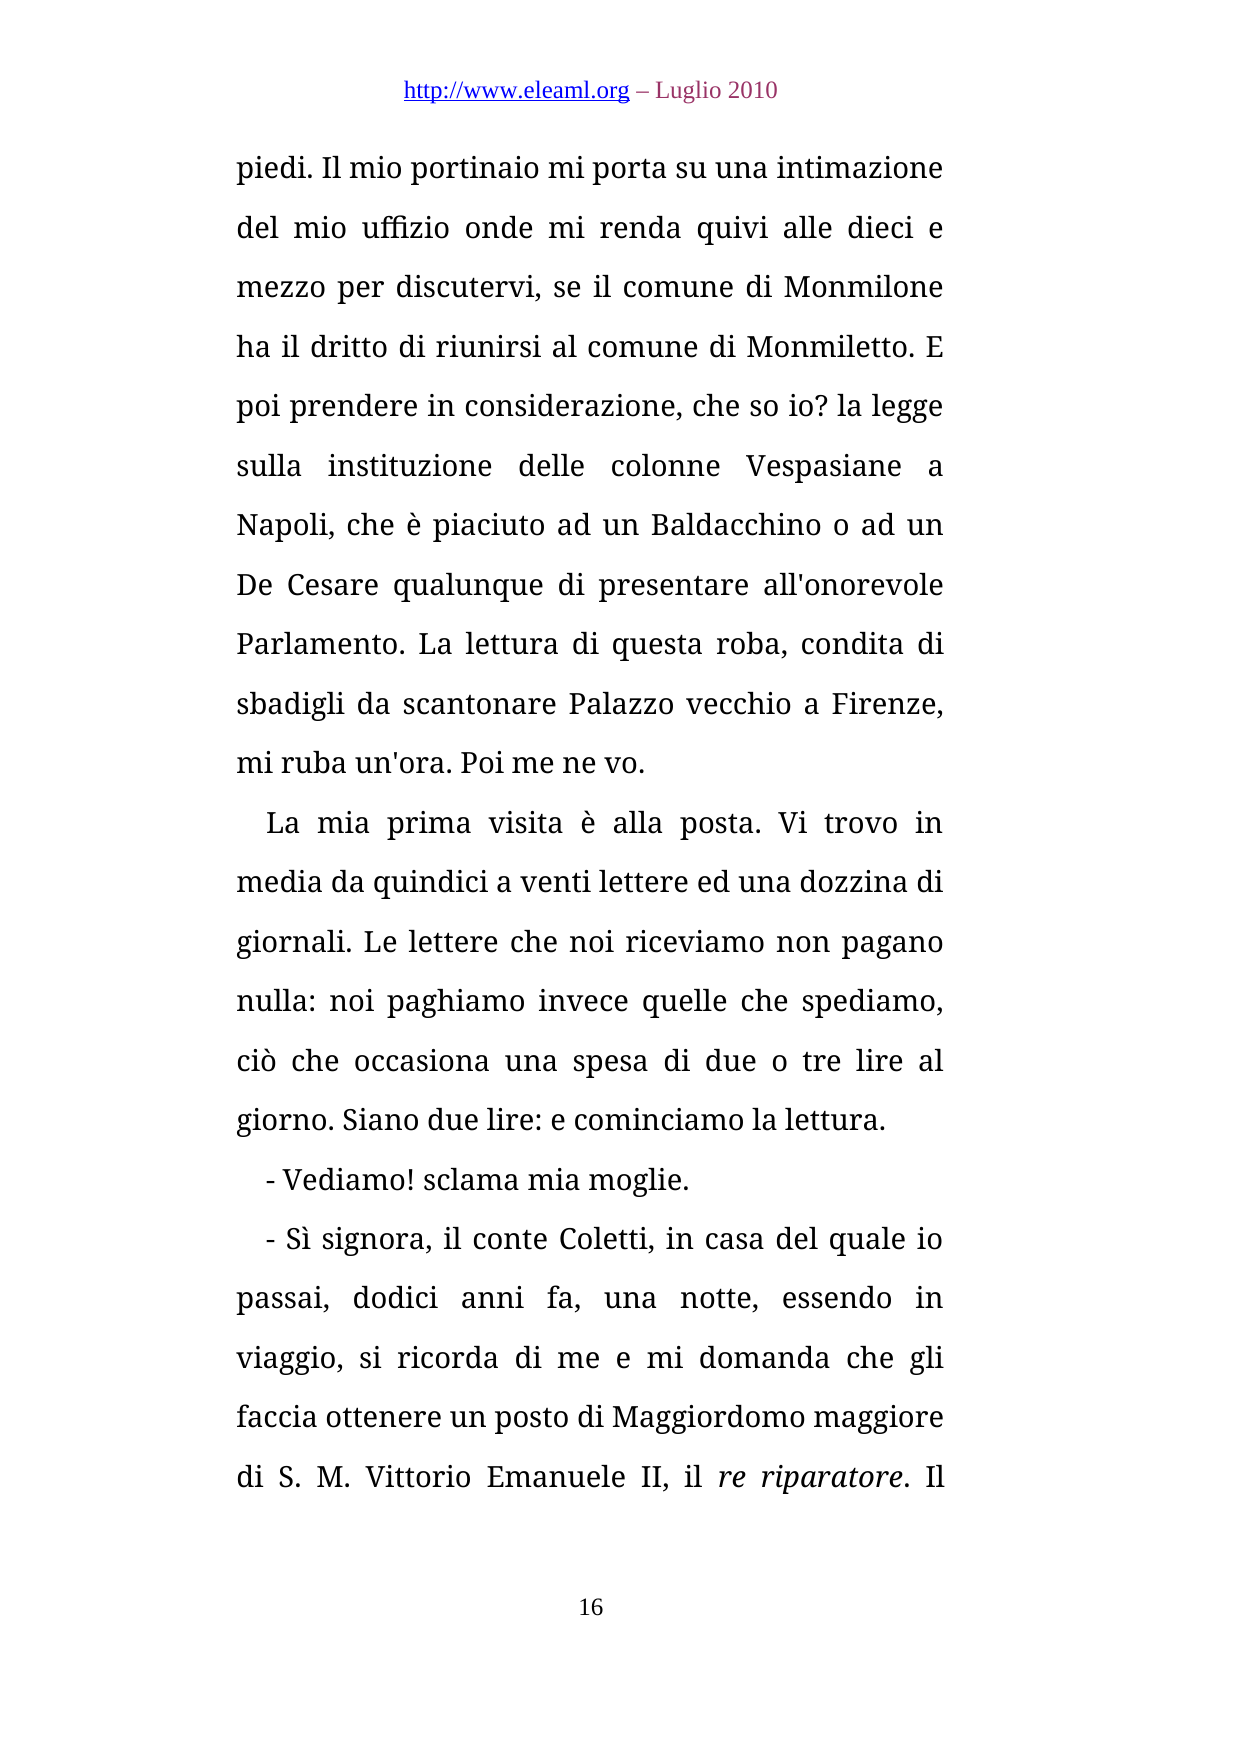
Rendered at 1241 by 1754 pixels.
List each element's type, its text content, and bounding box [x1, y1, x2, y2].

text La mia prima visita è alla posta. Vi trovo in media da quindici a venti lettere ed una dozzina di giornali. Le lettere che noi riceviamo non pagano nulla: noi paghiamo invece quelle che spediamo, ciò che occasiona una spesa di due o tre lire al giorno. Siano due lire: e cominciamo la lettura. [236, 802, 945, 1139]
text piedi. Il mio portinaio mi porta su una intimazione del mio uffizio onde mi renda quivi alle dieci e mezzo per discutervi, se il comune di Monmilone ha il dritto di riunirsi al comune di Monmiletto. E poi prendere in considerazione, che so io? la legge sulla instituzione delle colonne Vespasiane a Napoli, che è piaciuto ad un Baldacchino o ad un De Cesare qualunque di presentare all'onorevole Parlamento. La lettura di questa roba, condita di sbadigli da scantonare Palazzo vecchio a Firenze, mi ruba un'ora. Poi me ne vo. [236, 148, 945, 782]
text - Sì signora, il conte Coletti, in casa del quale io passai, dodici anni fa, una notte, essendo in viaggio, si ricorda di me e mi domanda che gli faccia ottenere un posto di Maggiordomo maggiore di S. M. Vittorio Emanuele II, il re riparatore. Il [236, 1218, 945, 1496]
text - Vediamo! sclama mia moglie. [236, 1159, 945, 1198]
